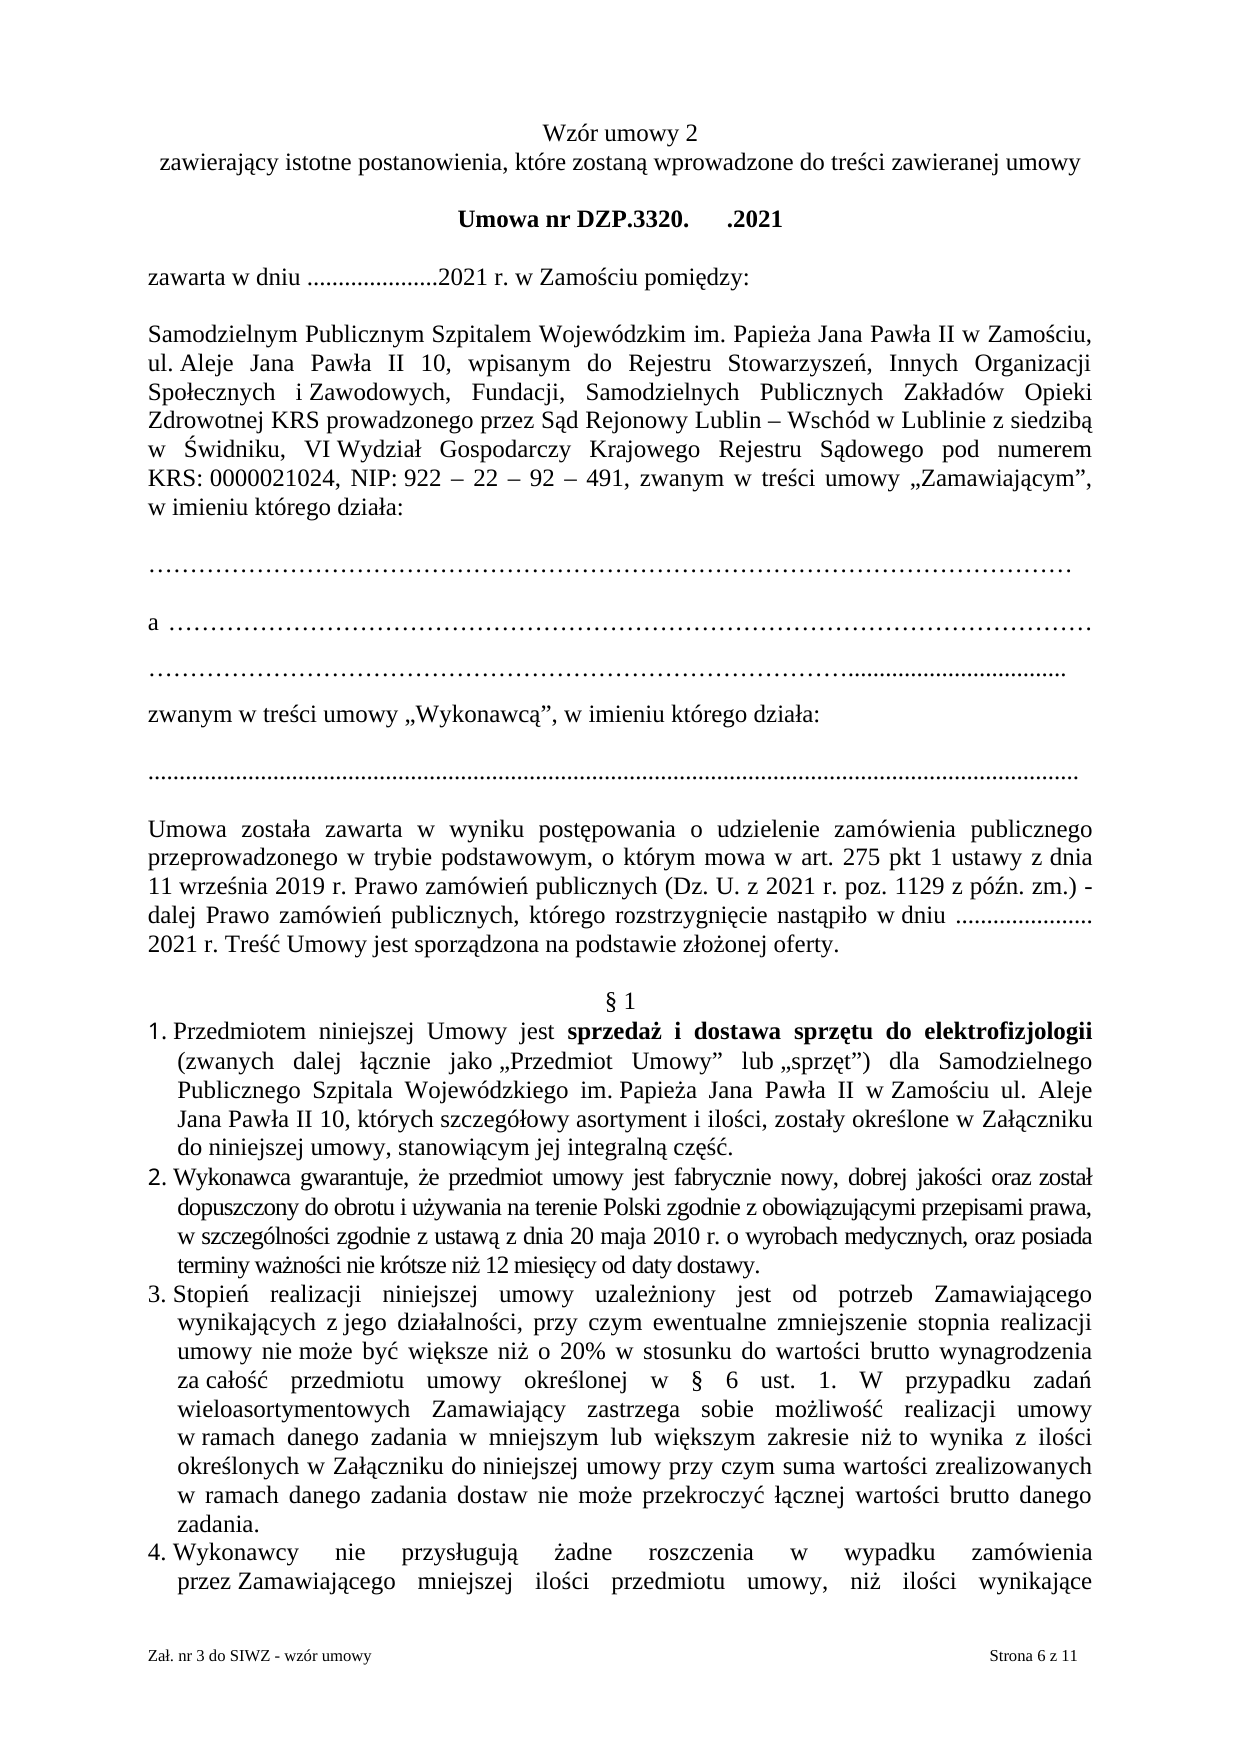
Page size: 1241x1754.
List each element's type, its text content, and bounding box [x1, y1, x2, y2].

text Umowa została zawarta w wyniku postępowania o udzielenie zamówienia publicznego przeprowadzonego w trybie podstawowym, o którym mowa w art. 275 pkt 1 ustawy z dnia 11 września 2019 r. Prawo zamówień publicznych (Dz. U. z 2021 r. poz. 1129 z późn. zm.) - dalej Prawo zamówień publicznych, którego rozstrzygnięcie nastąpiło w dniu ...................... 2021 r. Treść Umowy jest sporządzona na podstawie złożonej oferty. [148, 814, 1093, 957]
text zawierający istotne postanowienia, które zostaną wprowadzone do treści zawieranej umowy [148, 147, 1093, 176]
list Stopień realizacji niniejszej umowy uzależniony jest od potrzeb Zamawiającego wynikających z jego działalności, przy czym ewentualne zmniejszenie stopnia realizacji umowy nie może być większe niż o 20% w stosunku do wartości brutto wynagrodzenia za całość przedmiotu umowy określonej w § 6 ust. 1. W przypadku zadań wieloasortymentowych Zamawiający zastrzega sobie możliwość realizacji umowy w ramach danego zadania w mniejszym lub większym zakresie niż to wynika z ilości określonych w Załączniku do niniejszej umowy przy czym suma wartości zrealizowanych w ramach danego zadania dostaw nie może przekroczyć łącznej wartości brutto danego zadania. [148, 1279, 1093, 1537]
list Wykonawca gwarantuje, że przedmiot umowy jest fabrycznie nowy, dobrej jakości oraz został dopuszczony do obrotu i używania na terenie Polski zgodnie z obowiązującymi przepisami prawa, w szczególności zgodnie z ustawą z dnia 20 maja 2010 r. o wyrobach medycznych, oraz posiada terminy ważności nie krótsze niż 12 miesięcy od daty dostawy. [148, 1161, 1093, 1279]
list Przedmiotem niniejszej Umowy jest sprzedaż i dostawa sprzętu do elektrofizjologii (zwanych dalej łącznie jako „Przedmiot Umowy” lub „sprzęt”) dla Samodzielnego Publicznego Szpitala Wojewódzkiego im. Papieża Jana Pawła II w Zamościu ul. Aleje Jana Pawła II 10, których szczegółowy asortyment i ilości, zostały określone w Załączniku do niniejszej umowy, stanowiącym jej integralną część. [148, 1015, 1093, 1161]
text Samodzielnym Publicznym Szpitalem Wojewódzkim im. Papieża Jana Pawła II w Zamościu, ul. Aleje Jana Pawła II 10, wpisanym do Rejestru Stowarzyszeń, Innych Organizacji Społecznych i Zawodowych, Fundacji, Samodzielnych Publicznych Zakładów Opieki Zdrowotnej KRS prowadzonego przez Sąd Rejonowy Lublin – Wschód w Lublinie z siedzibą w Świdniku, VI Wydział Gospodarczy Krajowego Rejestru Sądowego pod numerem KRS: 0000021024, NIP: 922 – 22 – 92 – 491, zwanym w treści umowy „Zamawiającym”, w imieniu którego działa: [148, 319, 1093, 521]
list Wykonawcy nie przysługują żadne roszczenia w wypadku zamówienia przez Zamawiającego mniejszej ilości przedmiotu umowy, niż ilości wynikające [148, 1537, 1093, 1595]
text a ………………………………………………………………………………………………… …………………………………………………………………………................................... [148, 607, 1093, 682]
text ………………………………………………………………………………………………… [148, 549, 1093, 578]
text zwanym w treści umowy „Wykonawcą”, w imieniu którego działa: [148, 699, 1093, 727]
text Umowa nr DZP.3320. .2021 [148, 204, 1093, 233]
text Wzór umowy 2 [148, 118, 1093, 147]
text ..................................................................................................................................................... [148, 756, 1093, 785]
text zawarta w dniu .....................2021 r. w Zamościu pomiędzy: [148, 262, 1093, 291]
text § 1 [148, 986, 1093, 1015]
